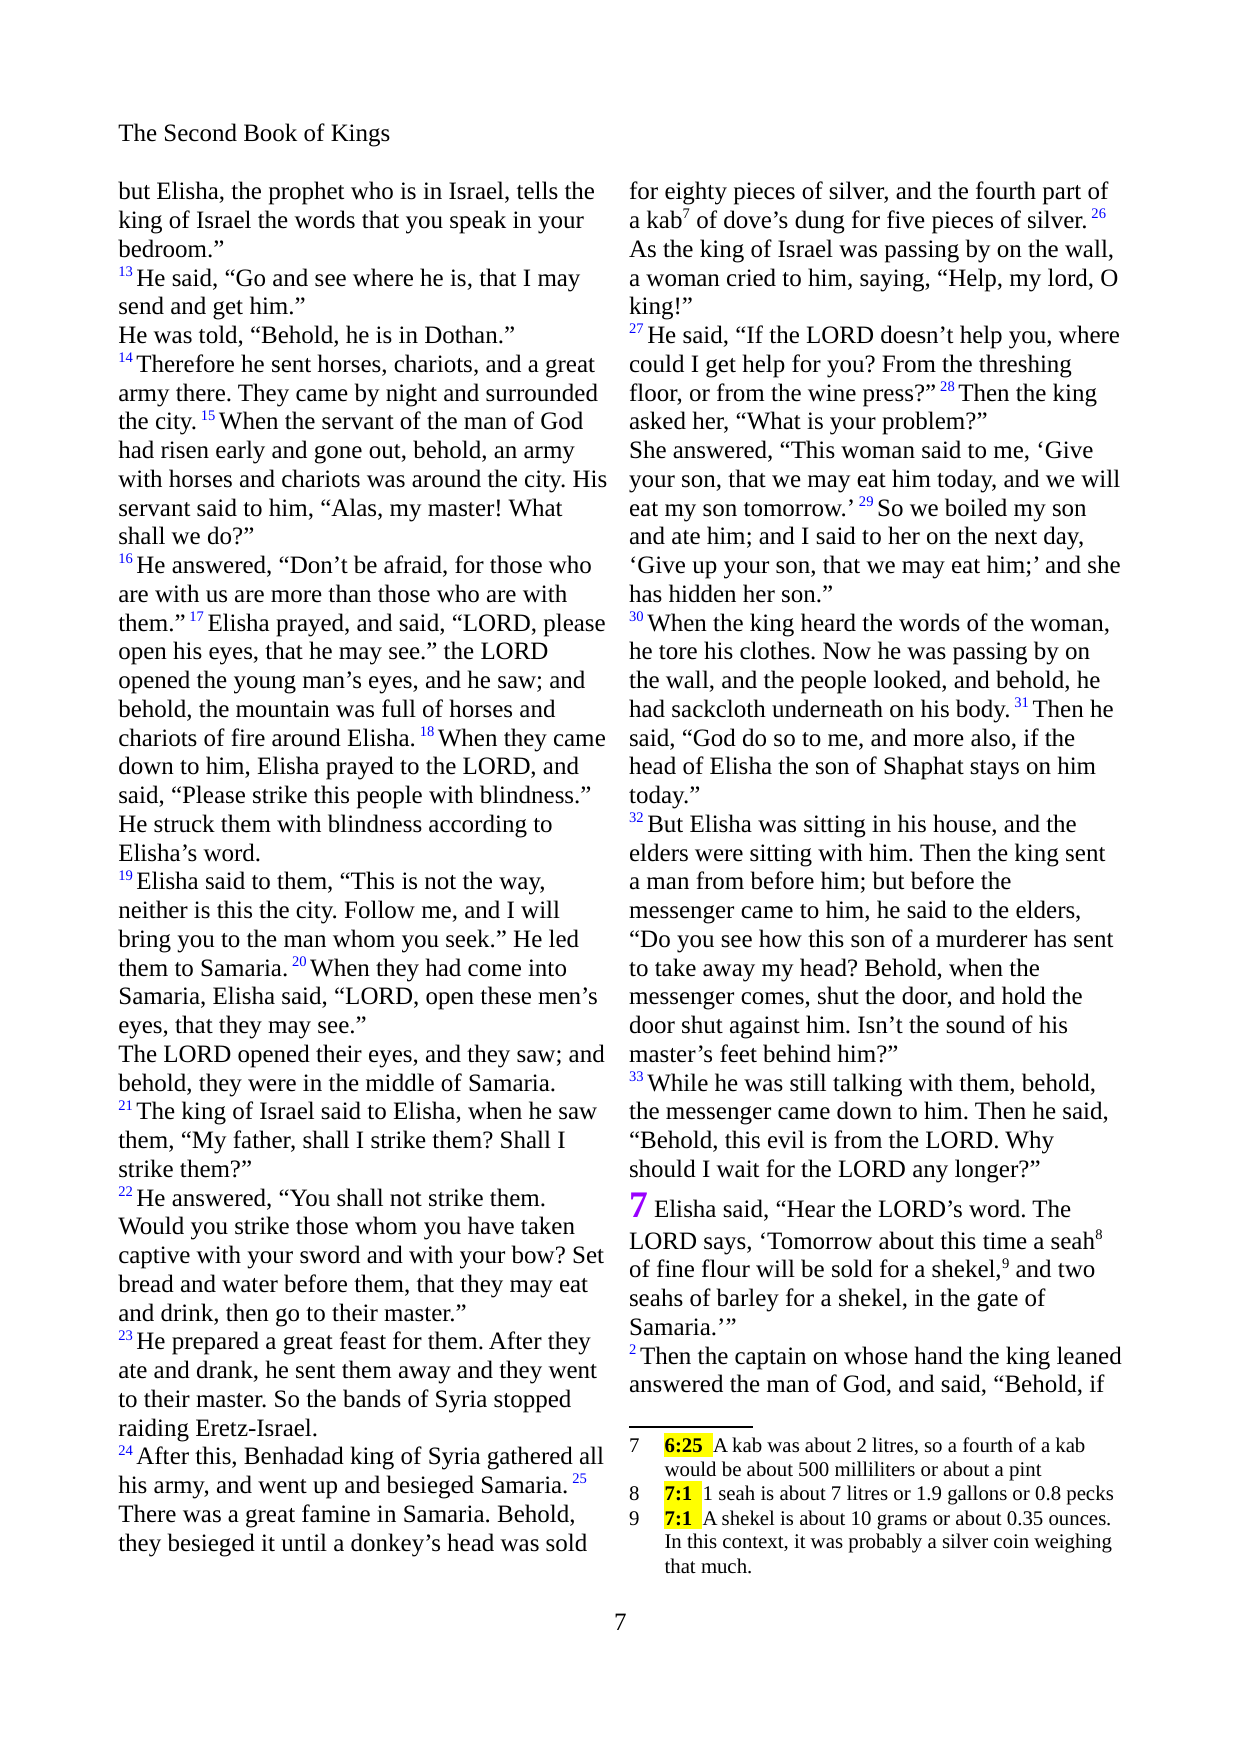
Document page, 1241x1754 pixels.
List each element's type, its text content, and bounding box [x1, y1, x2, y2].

text 33 While he was still talking with them, behold, the messenger came down to him. Then he said, “Behold, this evil is from the LORD. Why should I wait for the LORD any longer?” [629, 1068, 1122, 1183]
text 23 He prepared a great feast for them. After they ate and drank, he sent them away and they went to their master. So the bands of Syria stopped raiding Eretz-Israel. [118, 1326, 611, 1441]
text 7:1 A shekel is about 10 grams or about 0.35 ounces. In this context, it was probably a silver coin weighing that much. [629, 1505, 1122, 1578]
text He was told, “Behold, he is in Dothan.” [118, 320, 611, 349]
text for eighty pieces of silver, and the fourth part of a kab of dove’s dung for five pieces of silver. 26 As the king of Israel was passing by on the wall, a woman cried to him, saying, “Help, my lord, O king!” [629, 176, 1122, 320]
text 2 Then the captain on whose hand the king leaned answered the man of God, and said, “Behold, if [629, 1341, 1122, 1398]
text 19 Elisha said to them, “This is not the way, neither is this the city. Follow me, and I will bring you to the man whom you seek.” He led them to Samaria. 20 When they had come into Samaria, Elisha said, “LORD, open these men’s eyes, that they may see.” [118, 866, 611, 1039]
text 21 The king of Israel said to Elisha, when he saw them, “My father, shall I strike them? Shall I strike them?” [118, 1096, 611, 1183]
text but Elisha, the prophet who is in Israel, tells the king of Israel the words that you speak in your bedroom.” [118, 176, 611, 263]
text 22 He answered, “You shall not strike them. Would you strike those whom you have taken captive with your sword and with your bow? Set bread and water before them, that they may eat and drink, then go to their master.” [118, 1183, 611, 1326]
text 7 Elisha said, “Hear the LORD’s word. The LORD says, ‘Tomorrow about this time a seah of fine flour will be sold for a shekel, and two seahs of barley for a shekel, in the gate of Samaria.’” [629, 1183, 1122, 1341]
text 16 He answered, “Don’t be afraid, for those who are with us are more than those who are with them.” 17 Elisha prayed, and said, “LORD, please open his eyes, that he may see.” the LORD opened the young man’s eyes, and he saw; and behold, the mountain was full of horses and chariots of fire around Elisha. 18 When they came down to him, Elisha prayed to the LORD, and said, “Please strike this people with blindness.” [118, 550, 611, 809]
text 24 After this, Benhadad king of Syria gathered all his army, and went up and besieged Samaria. 25 There was a great famine in Samaria. Behold, they besieged it until a donkey’s head was sold [118, 1441, 611, 1556]
text 27 He said, “If the LORD doesn’t help you, where could I get help for you? From the threshing floor, or from the wine press?” 28 Then the king asked her, “What is your problem?” [629, 320, 1122, 435]
text 30 When the king heard the words of the woman, he tore his clothes. Now he was passing by on the wall, and the people looked, and behold, he had sackcloth underneath on his body. 31 Then he said, “God do so to me, and more also, if the head of Elisha the son of Shaphat stays on him today.” [629, 608, 1122, 809]
text 32 But Elisha was sitting in his house, and the elders were sitting with him. Then the king sent a man from before him; but before the messenger came to him, he said to the elders, “Do you see how this son of a murderer has sent to take away my head? Behold, when the messenger comes, shut the door, and hold the door shut against him. Isn’t the sound of his master’s feet behind him?” [629, 809, 1122, 1068]
text 13 He said, “Go and see where he is, that I may send and get him.” [118, 263, 611, 320]
text He struck them with blindness according to Elisha’s word. [118, 809, 611, 866]
text 7:1 1 seah is about 7 litres or 1.9 gallons or 0.8 pecks [702, 1481, 1122, 1505]
text 6:25 A kab was about 2 litres, so a fourth of a kab would be about 500 milliliters or about a pint [629, 1433, 1122, 1481]
text She answered, “This woman said to me, ‘Give your son, that we may eat him today, and we will eat my son tomorrow.’ 29 So we boiled my son and ate him; and I said to her on the next day, ‘Give up your son, that we may eat him;’ and she has hidden her son.” [629, 435, 1122, 608]
text The LORD opened their eyes, and they saw; and behold, they were in the middle of Samaria. [118, 1039, 611, 1096]
text 14 Therefore he sent horses, chariots, and a great army there. They came by night and surrounded the city. 15 When the servant of the man of God had risen early and gone out, behold, an army with horses and chariots was around the city. His servant said to him, “Alas, my master! What shall we do?” [118, 349, 611, 550]
